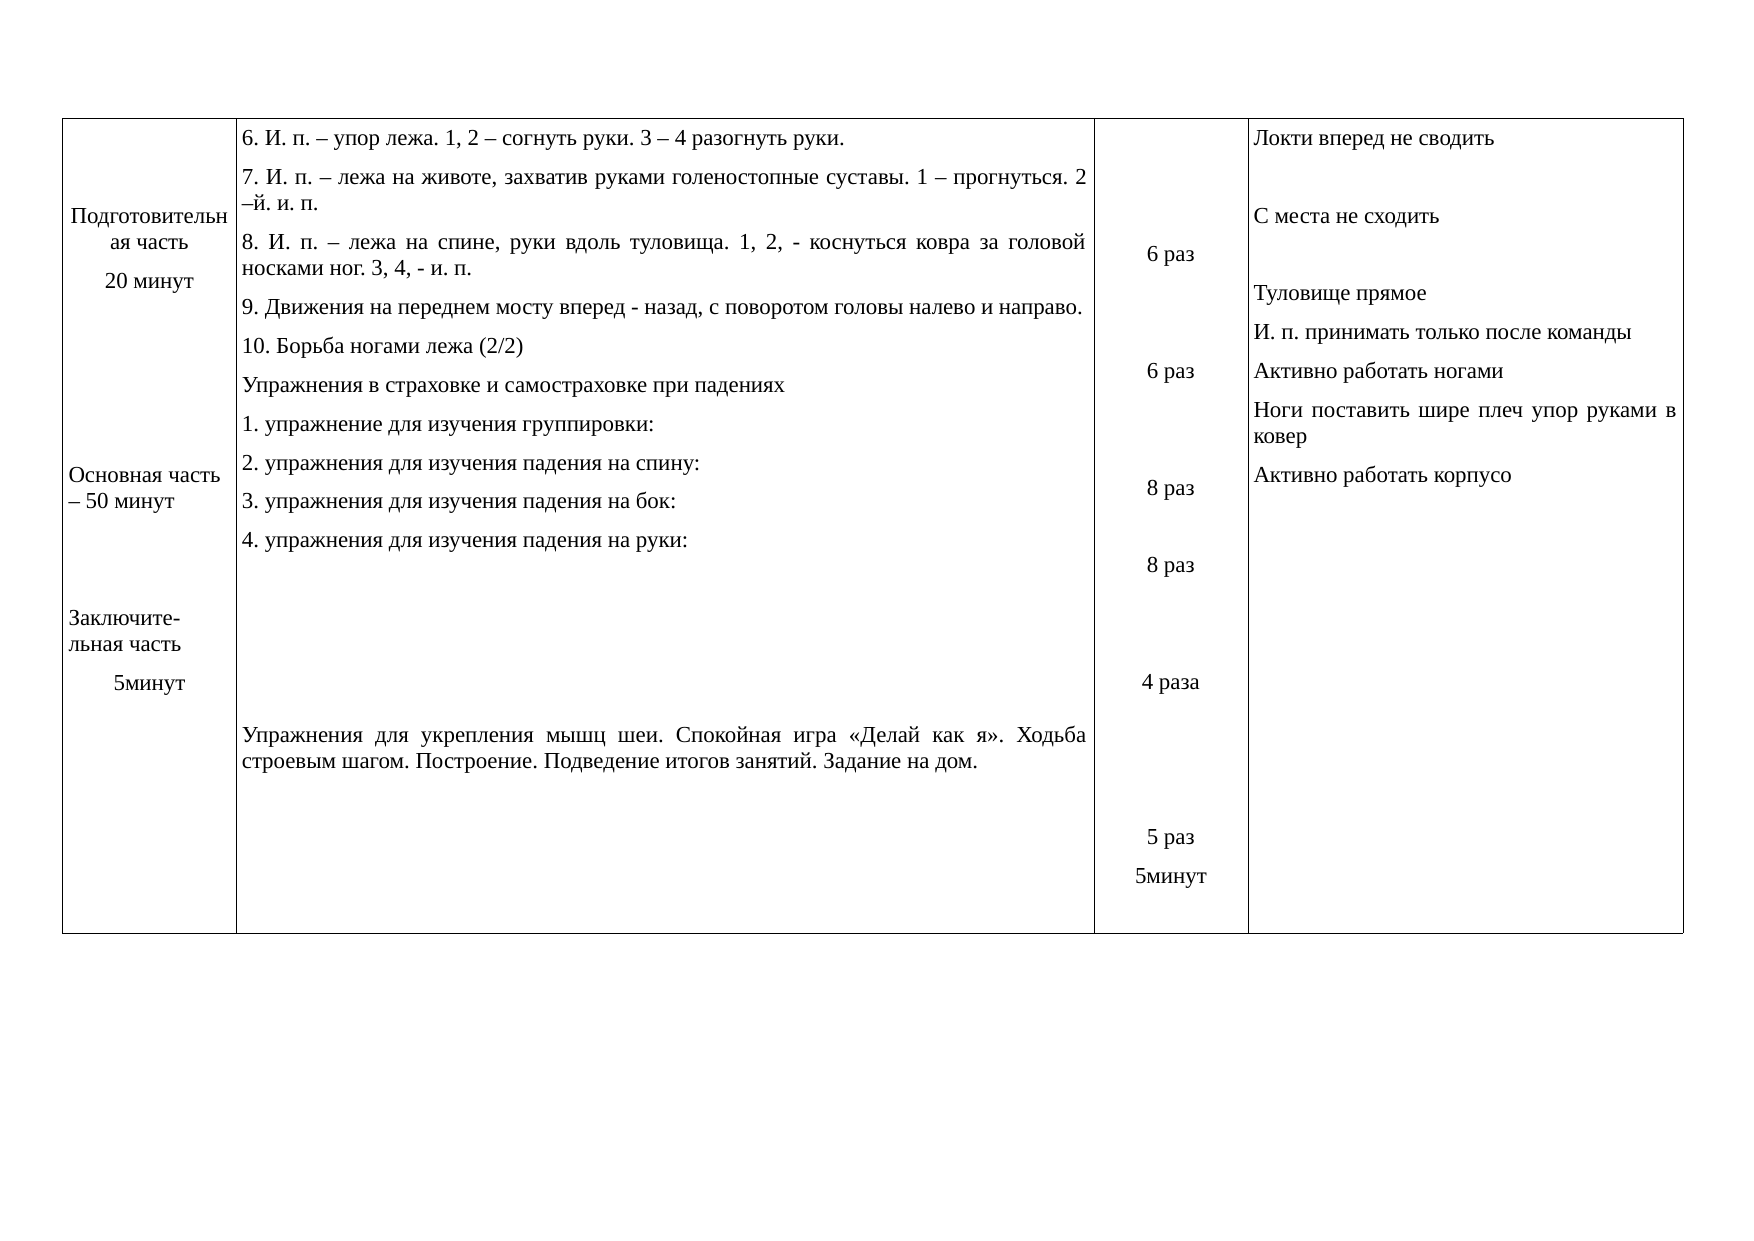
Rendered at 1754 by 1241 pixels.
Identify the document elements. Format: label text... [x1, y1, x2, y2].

table_cell 6 раз 6 раз 8 раз 8 раз 4 раза 5 раз 5минут [1095, 119, 1248, 933]
table_cell Локти вперед не сводить С места не сходить Туловище прямое И. п. принимать только после команды Активно работать ногами Ноги поставить шире плеч упор руками в ковер Активно работать корпусо [1249, 119, 1683, 933]
table_cell 6. И. п. – упор лежа. 1, 2 – согнуть руки. 3 – 4 разогнуть руки. 7. И. п. – лежа на животе, захватив руками голеностопные суставы. 1 – прогнуться. 2 –й. и. п. 8. И. п. – лежа на спине, руки вдоль туловища. 1, 2, - коснуться ковра за головой носками ног. 3, 4, - и. п. 9. Движения на переднем мосту вперед - назад, с поворотом головы налево и направо. 10. Борьба ногами лежа (2/2) Упражнения в страховке и самостраховке при падениях 1. упражнение для изучения группировки: 2. упражнения для изучения падения на спину: 3. упражнения для изучения падения на бок: 4. упражнения для изучения падения на руки: Упражнения для укрепления мышц шеи. Спокойная игра «Делай как я». Ходьба строевым шагом. Построение. Подведение итогов занятий. Задание на дом. [237, 119, 1094, 933]
table_cell Подготовительная часть 20 минут Основная часть – 50 минут Заключите-льная часть 5минут [63, 119, 236, 933]
